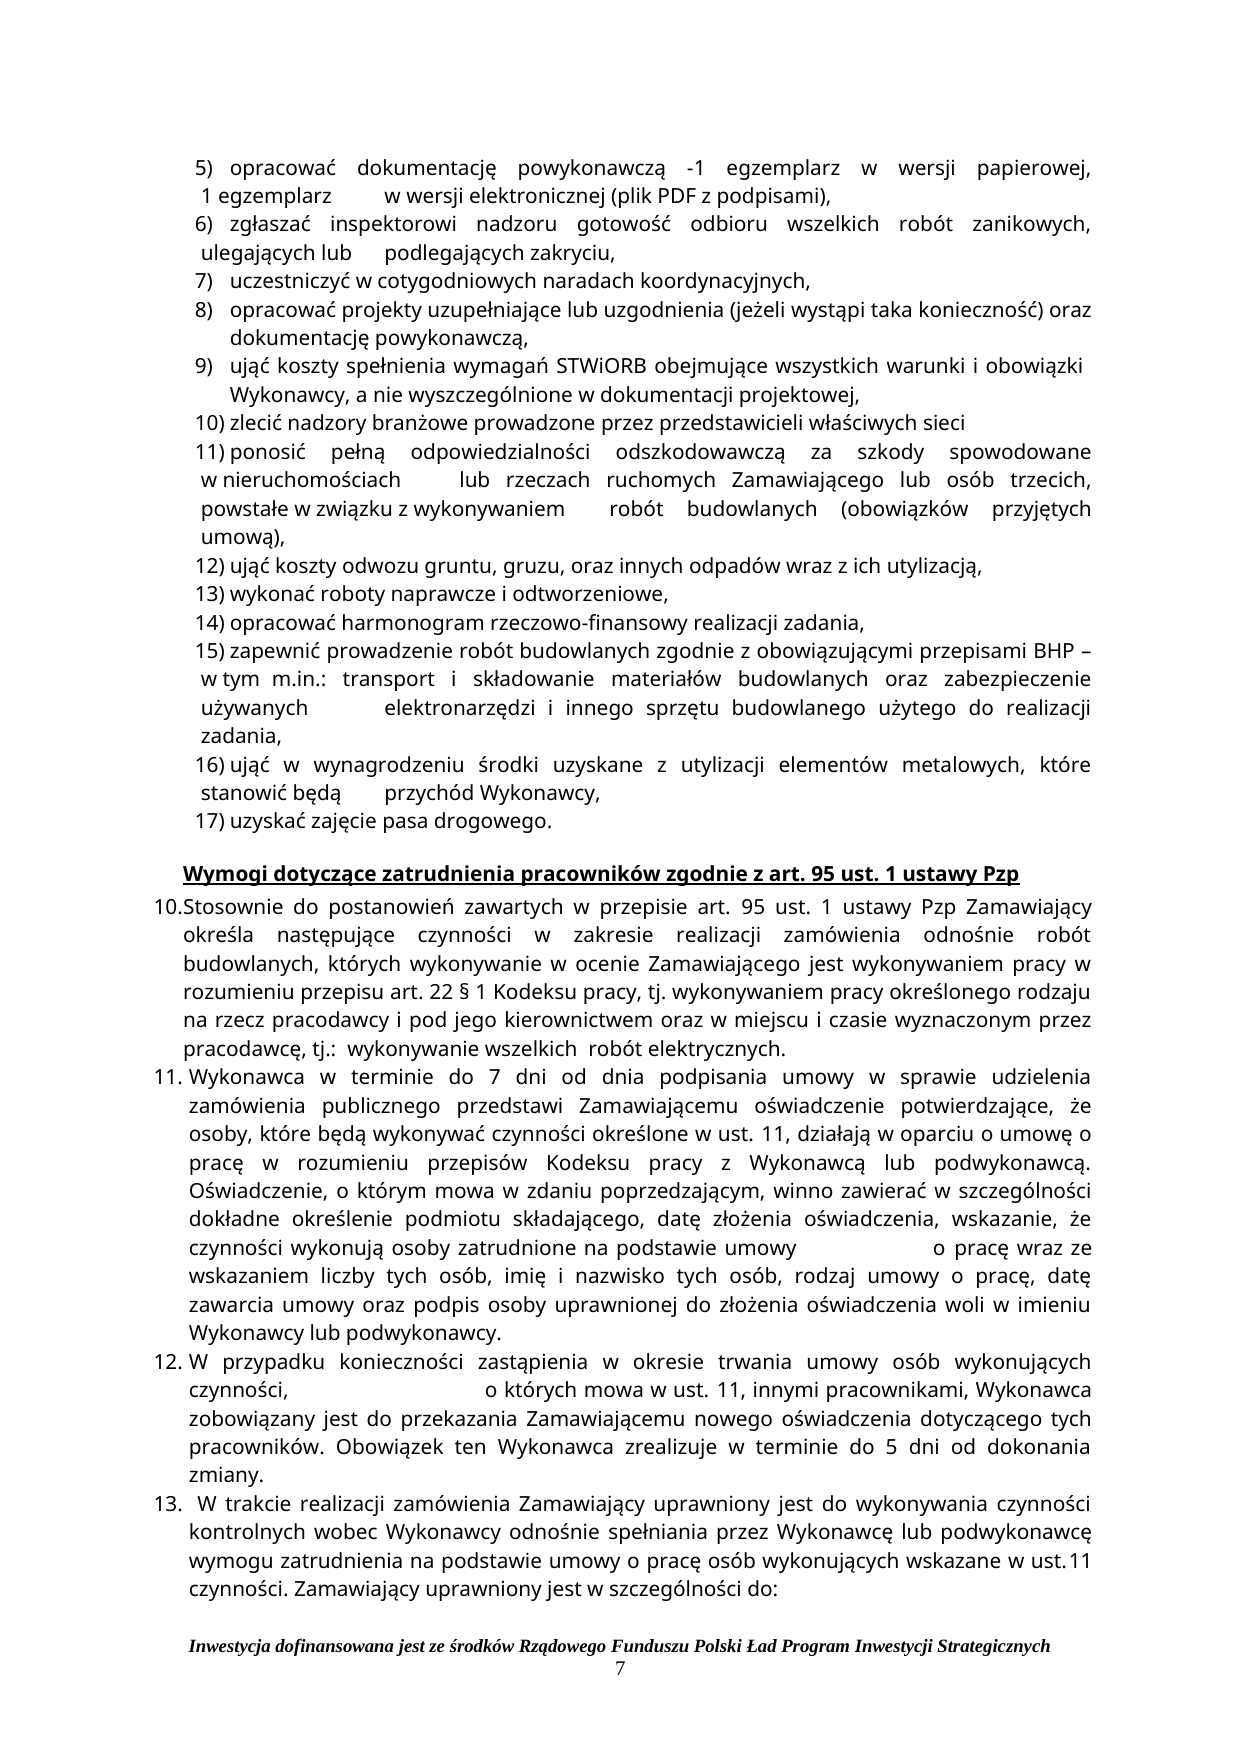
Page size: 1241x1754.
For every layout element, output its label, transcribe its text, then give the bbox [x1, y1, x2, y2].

list zgłaszać inspektorowi nadzoru gotowość odbioru wszelkich robót zanikowych, ulegających lub podlegających zakryciu, [194, 209, 1092, 266]
list ująć koszty odwozu gruntu, gruzu, oraz innych odpadów wraz z ich utylizacją, [194, 551, 1092, 579]
list ponosić pełną odpowiedzialności odszkodowawczą za szkody spowodowane w nieruchomościach lub rzeczach ruchomych Zamawiającego lub osób trzecich, powstałe w związku z wykonywaniem robót budowlanych (obowiązków przyjętych umową), [194, 437, 1092, 551]
list zlecić nadzory branżowe prowadzone przez przedstawicieli właściwych sieci [194, 408, 1092, 437]
list ująć koszty spełnienia wymagań STWiORB obejmujące wszystkich warunki i obowiązki Wykonawcy, a nie wyszczególnione w dokumentacji projektowej, [194, 352, 1092, 408]
list opracować dokumentację powykonawczą -1 egzemplarz w wersji papierowej, 1 egzemplarz w wersji elektronicznej (plik PDF z podpisami), [194, 153, 1092, 209]
list zapewnić prowadzenie robót budowlanych zgodnie z obowiązującymi przepisami BHP – w tym m.in.: transport i składowanie materiałów budowlanych oraz zabezpieczenie używanych elektronarzędzi i innego sprzętu budowlanego użytego do realizacji zadania, [194, 636, 1092, 750]
list uzyskać zajęcie pasa drogowego. [194, 807, 1092, 835]
list wykonać roboty naprawcze i odtworzeniowe, [194, 579, 1092, 608]
list opracować harmonogram rzeczowo-finansowy realizacji zadania, [194, 608, 1092, 636]
list uczestniczyć w cotygodniowych naradach koordynacyjnych, [194, 266, 1092, 295]
list W trakcie realizacji zamówienia Zamawiający uprawniony jest do wykonywania czynności kontrolnych wobec Wykonawcy odnośnie spełniania przez Wykonawcę lub podwykonawcę wymogu zatrudnienia na podstawie umowy o pracę osób wykonujących wskazane w ust.11 czynności. Zamawiający uprawniony jest w szczególności do: [153, 1489, 1092, 1603]
list Wymogi dotyczące zatrudnienia pracowników zgodnie z art. 95 ust. 1 ustawy Pzp [153, 859, 1092, 888]
list opracować projekty uzupełniające lub uzgodnienia (jeżeli wystąpi taka konieczność) oraz dokumentację powykonawczą, [194, 295, 1092, 352]
list Stosownie do postanowień zawartych w przepisie art. 95 ust. 1 ustawy Pzp Zamawiający określa następujące czynności w zakresie realizacji zamówienia odnośnie robót budowlanych, których wykonywanie w ocenie Zamawiającego jest wykonywaniem pracy w rozumieniu przepisu art. 22 § 1 Kodeksu pracy, tj. wykonywaniem pracy określonego rodzaju na rzecz pracodawcy i pod jego kierownictwem oraz w miejscu i czasie wyznaczonym przez pracodawcę, tj.: wykonywanie wszelkich robót elektrycznych. [153, 892, 1092, 1062]
list W przypadku konieczności zastąpienia w okresie trwania umowy osób wykonujących czynności, o których mowa w ust. 11, innymi pracownikami, Wykonawca zobowiązany jest do przekazania Zamawiającemu nowego oświadczenia dotyczącego tych pracowników. Obowiązek ten Wykonawca zrealizuje w terminie do 5 dni od dokonania zmiany. [153, 1347, 1092, 1489]
list Wykonawca w terminie do 7 dni od dnia podpisania umowy w sprawie udzielenia zamówienia publicznego przedstawi Zamawiającemu oświadczenie potwierdzające, że osoby, które będą wykonywać czynności określone w ust. 11, działają w oparciu o umowę o pracę w rozumieniu przepisów Kodeksu pracy z Wykonawcą lub podwykonawcą. Oświadczenie, o którym mowa w zdaniu poprzedzającym, winno zawierać w szczególności dokładne określenie podmiotu składającego, datę złożenia oświadczenia, wskazanie, że czynności wykonują osoby zatrudnione na podstawie umowy o pracę wraz ze wskazaniem liczby tych osób, imię i nazwisko tych osób, rodzaj umowy o pracę, datę zawarcia umowy oraz podpis osoby uprawnionej do złożenia oświadczenia woli w imieniu Wykonawcy lub podwykonawcy. [153, 1062, 1092, 1347]
list ująć w wynagrodzeniu środki uzyskane z utylizacji elementów metalowych, które stanowić będą przychód Wykonawcy, [194, 750, 1092, 807]
